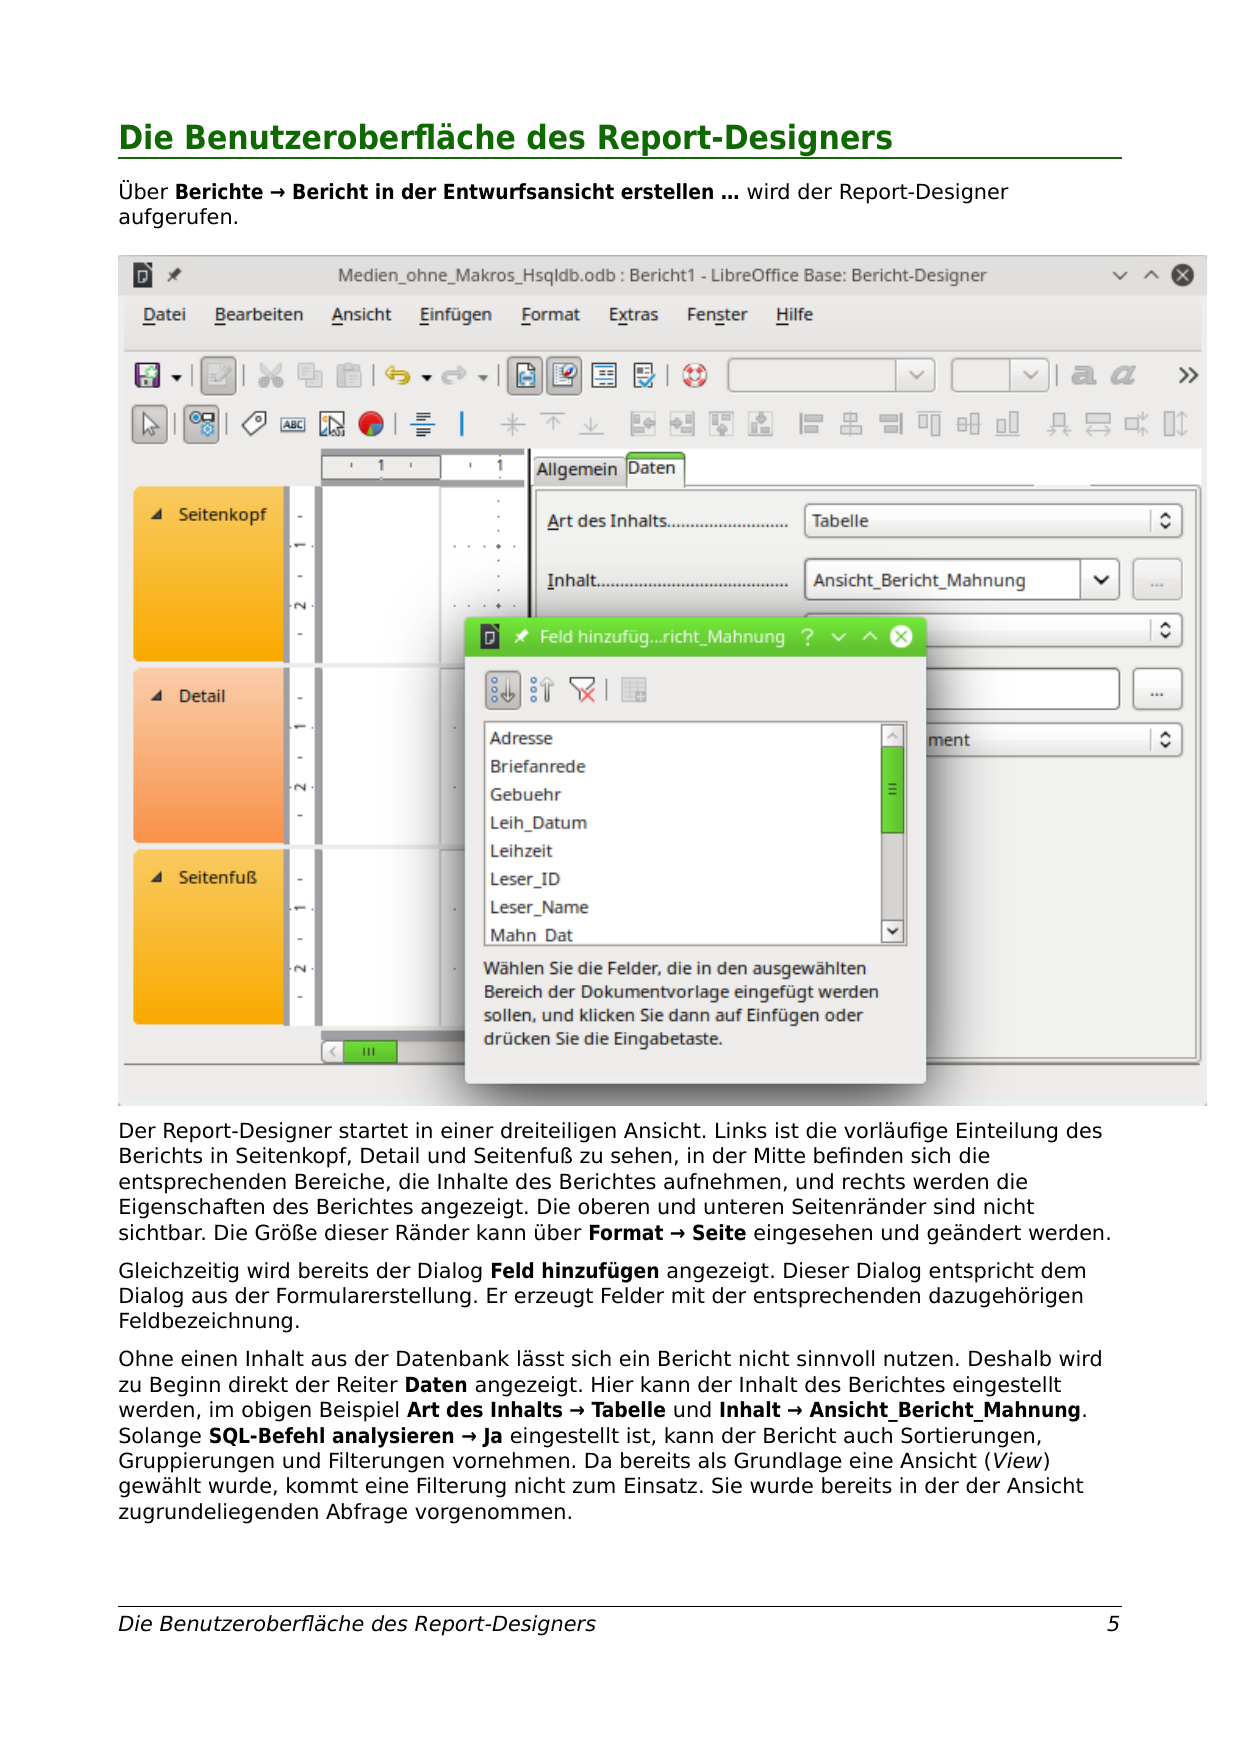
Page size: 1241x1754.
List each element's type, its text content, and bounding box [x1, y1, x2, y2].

text Gleichzeitig wird bereits der Dialog Feld hinzufügen angezeigt. Dieser Dialog entspricht dem Dialog aus der Formularerstellung. Er erzeugt Felder mit der entsprechenden dazugehörigen Feldbezeichnung. [118, 1259, 1122, 1334]
text Ohne einen Inhalt aus der Datenbank lässt sich ein Bericht nicht sinnvoll nutzen. Deshalb wird zu Beginn direkt der Reiter Daten angezeigt. Hier kann der Inhalt des Berichtes eingestellt werden, im obigen Beispiel Art des Inhalts → Tabelle und Inhalt → Ansicht_Bericht_Mahnung. Solange SQL-Befehl analysieren → Ja eingestellt ist, kann der Bericht auch Sortierungen, Gruppierungen und Filterungen vornehmen. Da bereits als Grundlage eine Ansicht (View) gewählt wurde, kommt eine Filterung nicht zum Einsatz. Sie wurde bereits in der der Ansicht zugrundeliegenden Abfrage vorgenommen. [118, 1347, 1122, 1524]
subtitle Die Benutzeroberfläche des Report-Designers [118, 118, 1122, 157]
text Der Report-Designer startet in einer dreiteiligen Ansicht. Links ist die vorläufige Einteilung des Berichts in Seitenkopf, Detail und Seitenfuß zu sehen, in der Mitte befinden sich die entsprechenden Bereiche, die Inhalte des Berichtes aufnehmen, und rechts werden die Eigenschaften des Berichtes angezeigt. Die oberen und unteren Seitenränder sind nicht sichtbar. Die Größe dieser Ränder kann über Format → Seite eingesehen und geändert werden. [118, 1119, 1122, 1245]
text Über Berichte → Bericht in der Entwurfsansicht erstellen … wird der Report-Designer aufgerufen. [118, 180, 1122, 229]
